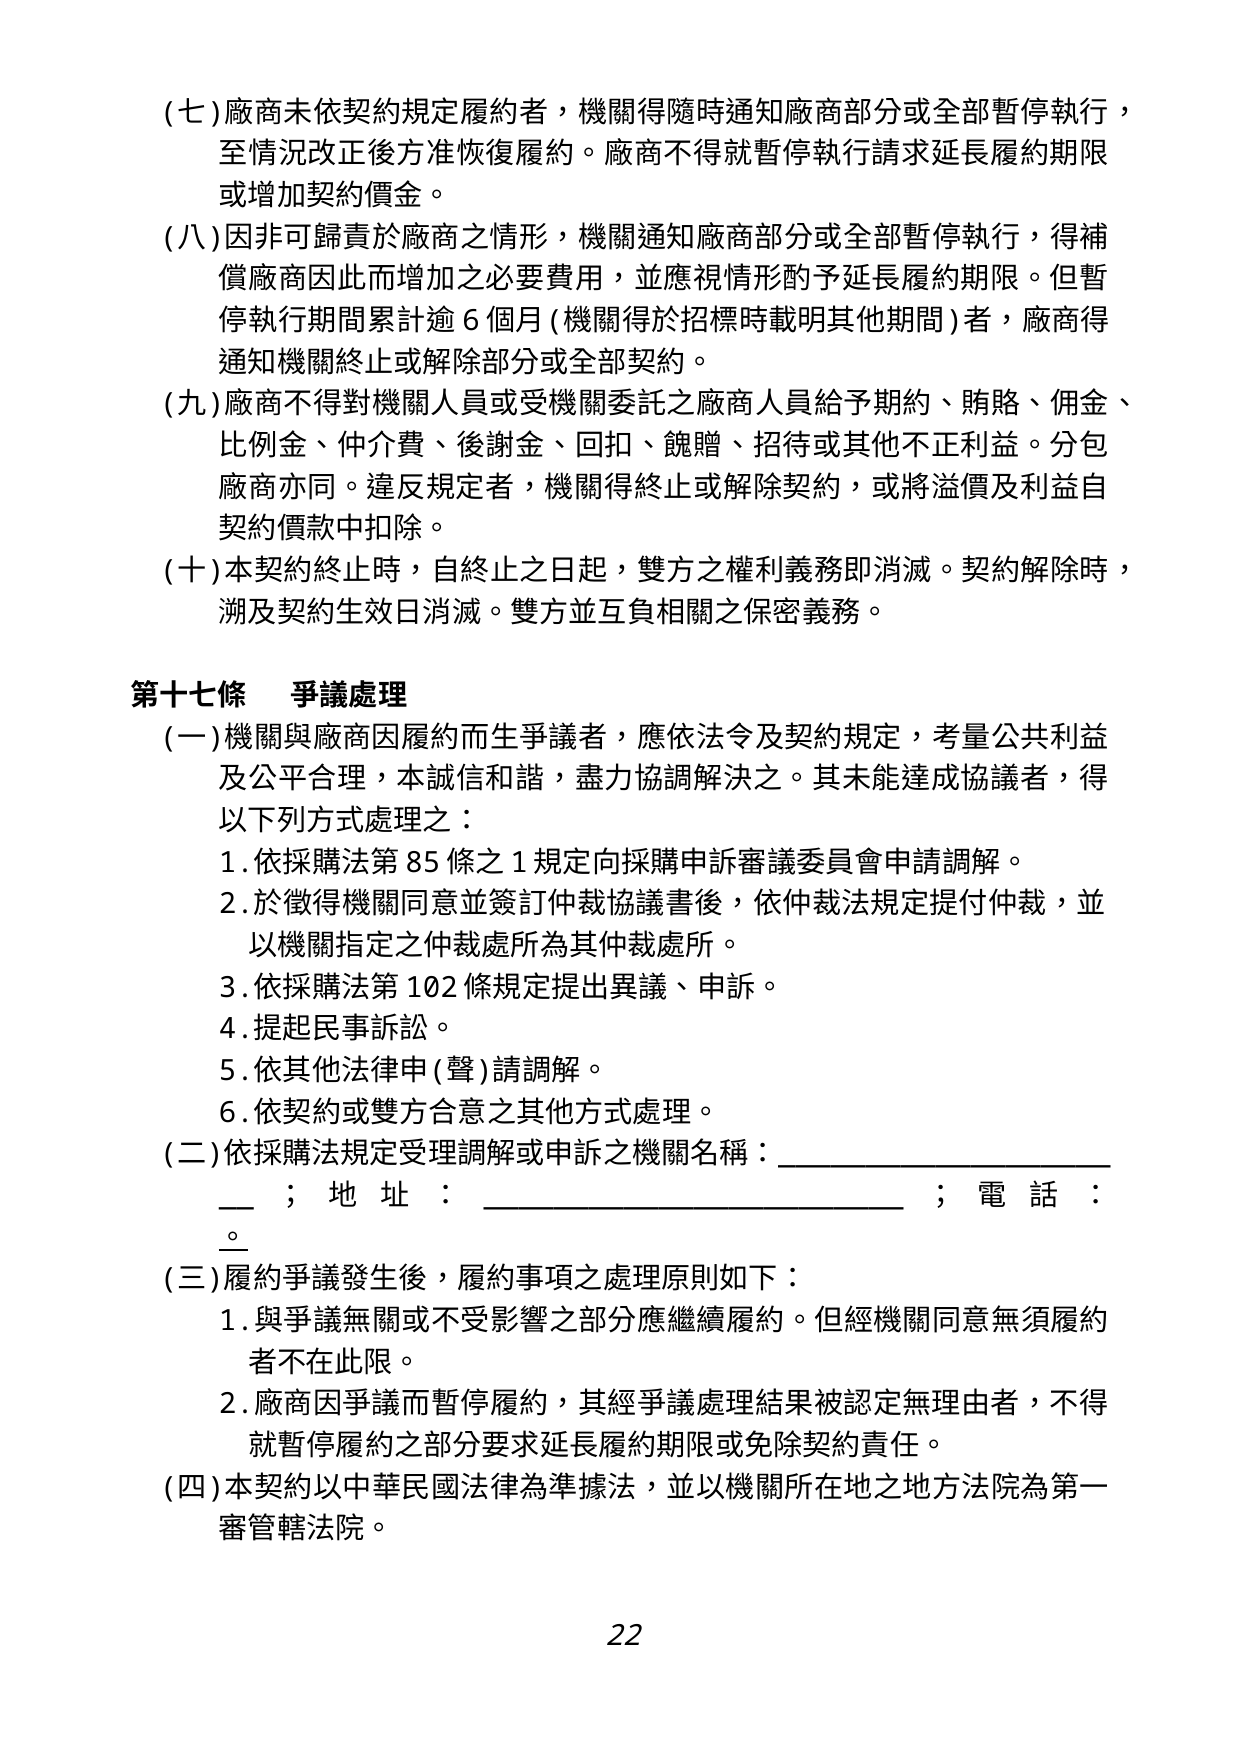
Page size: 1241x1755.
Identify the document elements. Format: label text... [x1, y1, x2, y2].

text 2.於徵得機關同意並簽訂仲裁協議書後，依仲裁法規定提付仲裁，並以機關指定之仲裁處所為其仲裁處所。 [218, 880, 1108, 964]
text (七)廠商未依契約規定履約者，機關得隨時通知廠商部分或全部暫停執行，至情況改正後方准恢復履約。廠商不得就暫停執行請求延長履約期限或增加契約價金。 [159, 89, 1110, 214]
text 1.與爭議無關或不受影響之部分應繼續履約。但經機關同意無須履約者不在此限。 [218, 1297, 1110, 1380]
text (九)廠商不得對機關人員或受機關委託之廠商人員給予期約、賄賂、佣金、比例金、仲介費、後謝金、回扣、餽贈、招待或其他不正利益。分包廠商亦同。違反規定者，機關得終止或解除契約，或將溢價及利益自契約價款中扣除。 [159, 380, 1110, 547]
text (二)依採購法規定受理調解或申訴之機關名稱：_____________________；地址：________________________；電話： 。 [159, 1130, 1110, 1255]
text (三)履約爭議發生後，履約事項之處理原則如下： [159, 1255, 1110, 1297]
text (十)本契約終止時，自終止之日起，雙方之權利義務即消滅。契約解除時，溯及契約生效日消滅。雙方並互負相關之保密義務。 [159, 547, 1110, 630]
text 3.依採購法第102條規定提出異議、申訴。 [218, 964, 1108, 1005]
text 6.依契約或雙方合意之其他方式處理。 [218, 1089, 1108, 1130]
text 5.依其他法律申(聲)請調解。 [218, 1047, 1108, 1089]
text 2.廠商因爭議而暫停履約，其經爭議處理結果被認定無理由者，不得就暫停履約之部分要求延長履約期限或免除契約責任。 [218, 1380, 1110, 1464]
text (一)機關與廠商因履約而生爭議者，應依法令及契約規定，考量公共利益及公平合理，本誠信和諧，盡力協調解決之。其未能達成協議者，得以下列方式處理之： [159, 714, 1110, 839]
text 4.提起民事訴訟。 [218, 1005, 1108, 1047]
text (八)因非可歸責於廠商之情形，機關通知廠商部分或全部暫停執行，得補償廠商因此而增加之必要費用，並應視情形酌予延長履約期限。但暫停執行期間累計逾6個月(機關得於招標時載明其他期間)者，廠商得通知機關終止或解除部分或全部契約。 [159, 214, 1110, 380]
text (四)本契約以中華民國法律為準據法，並以機關所在地之地方法院為第一審管轄法院。 [159, 1464, 1110, 1547]
text 第十七條 爭議處理 [130, 672, 1110, 714]
text 1.依採購法第85條之1規定向採購申訴審議委員會申請調解。 [218, 839, 1108, 880]
